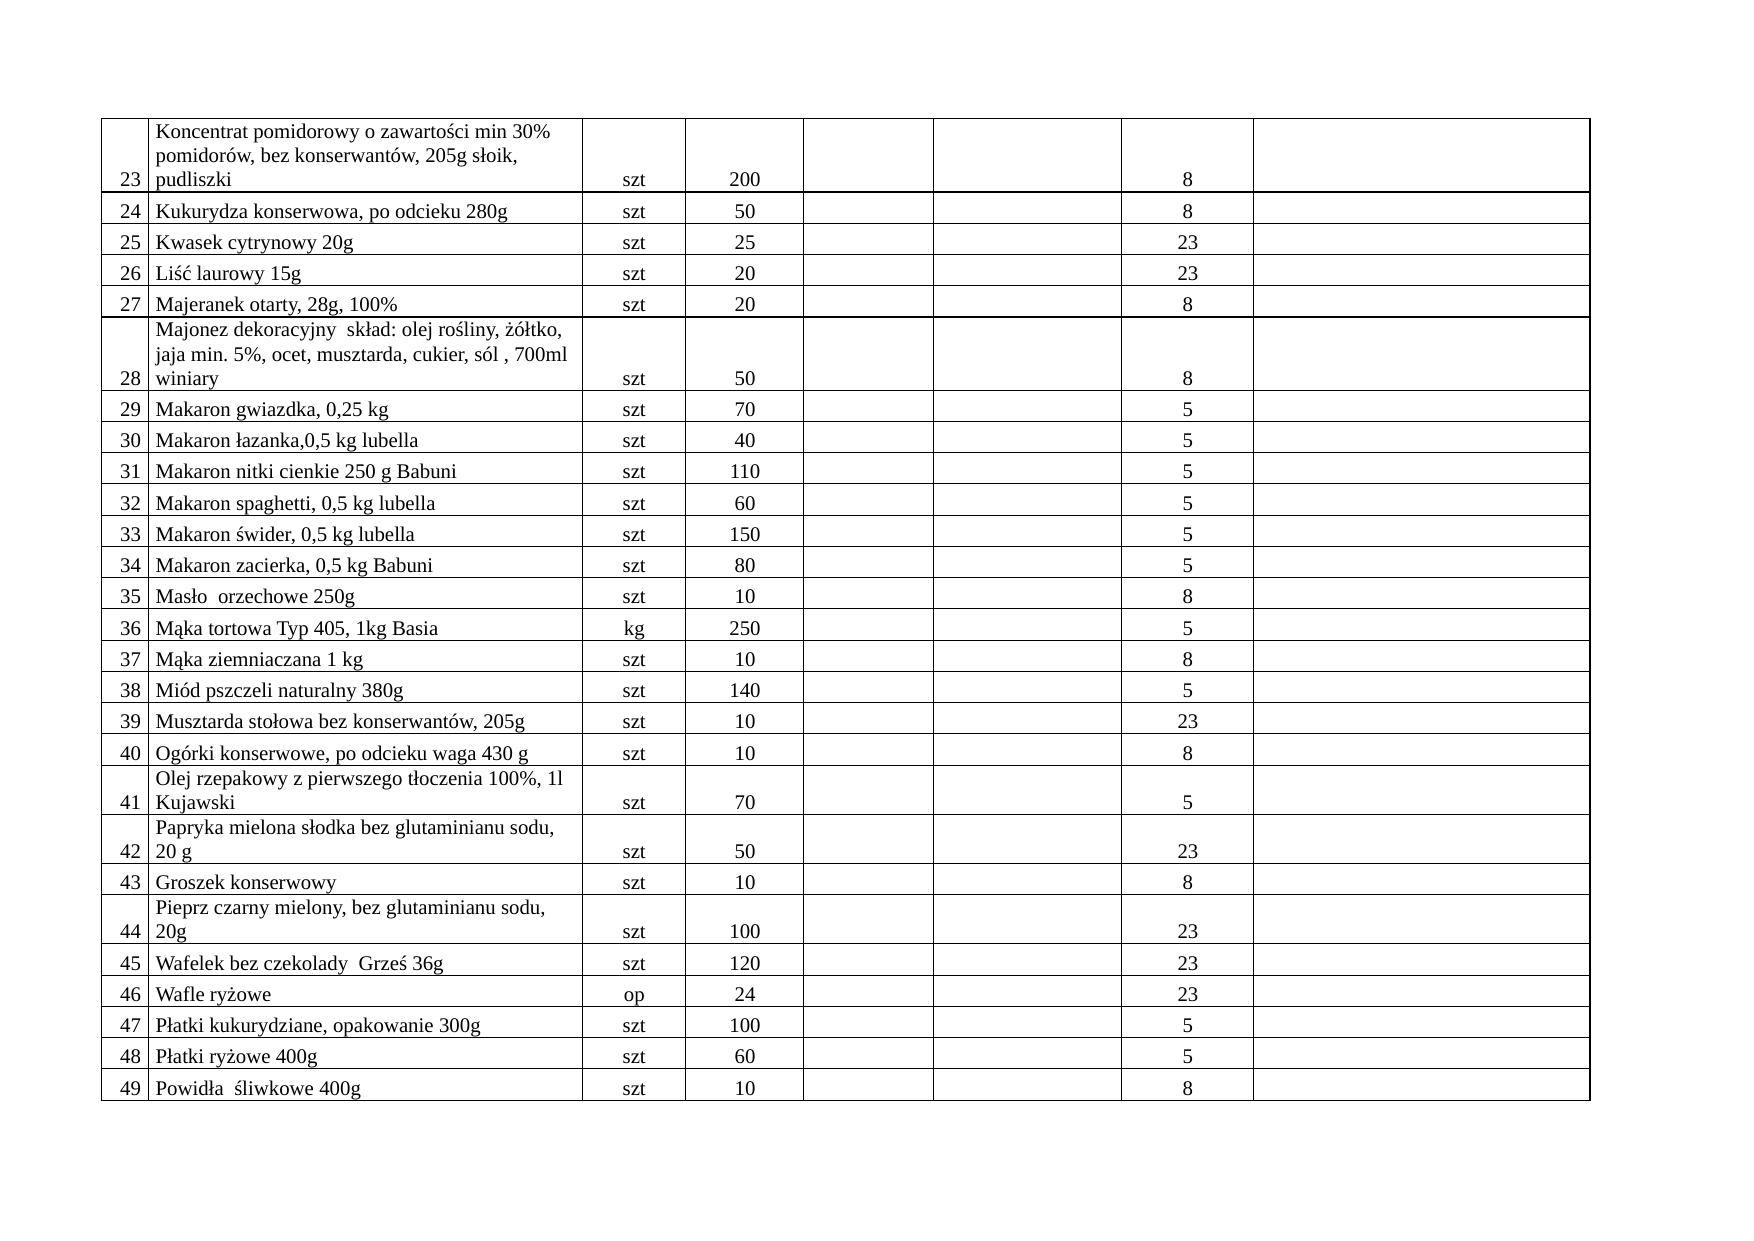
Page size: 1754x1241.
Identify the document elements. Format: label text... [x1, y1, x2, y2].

table_cell [1254, 815, 1589, 863]
table_cell [804, 119, 933, 191]
table_cell [804, 453, 933, 483]
table_cell 150 [686, 516, 803, 546]
table_cell 8 [1122, 578, 1253, 608]
table_cell [934, 672, 1121, 702]
table_cell [934, 609, 1121, 639]
table_cell [804, 864, 933, 894]
table_cell 41 [102, 766, 148, 814]
table_cell [1254, 453, 1589, 483]
table_cell [1254, 766, 1589, 814]
table_cell 10 [686, 578, 803, 608]
table_cell [804, 609, 933, 639]
table_cell 33 [102, 516, 148, 546]
table_cell szt [583, 672, 685, 702]
table_cell 8 [1122, 864, 1253, 894]
table_cell [804, 224, 933, 254]
table_cell 110 [686, 453, 803, 483]
table_cell Płatki ryżowe 400g [149, 1038, 582, 1068]
table_cell 5 [1122, 547, 1253, 577]
table_cell [1254, 193, 1589, 223]
table_cell 8 [1122, 318, 1253, 389]
table_cell szt [583, 193, 685, 223]
table_cell 34 [102, 547, 148, 577]
table_cell 5 [1122, 391, 1253, 421]
table_cell [934, 976, 1121, 1006]
table_cell szt [583, 895, 685, 943]
table_cell Kwasek cytrynowy 20g [149, 224, 582, 254]
table_cell 23 [1122, 703, 1253, 733]
table_cell [804, 734, 933, 764]
table_cell Makaron gwiazdka, 0,25 kg [149, 391, 582, 421]
table_cell 60 [686, 1038, 803, 1068]
table_cell Makaron nitki cienkie 250 g Babuni [149, 453, 582, 483]
table_cell Wafle ryżowe [149, 976, 582, 1006]
table_cell [1254, 1038, 1589, 1068]
table_cell 35 [102, 578, 148, 608]
table_cell Papryka mielona słodka bez glutaminianu sodu, 20 g [149, 815, 582, 863]
table_cell [934, 895, 1121, 943]
table_cell szt [583, 1038, 685, 1068]
table_cell 23 [1122, 255, 1253, 285]
table_cell 37 [102, 641, 148, 671]
table_cell [934, 1069, 1121, 1099]
table_cell 100 [686, 1007, 803, 1037]
table_cell 5 [1122, 1007, 1253, 1037]
table_cell Makaron łazanka,0,5 kg lubella [149, 422, 582, 452]
table_cell [804, 1069, 933, 1099]
table_cell 23 [1122, 895, 1253, 943]
table_cell 5 [1122, 672, 1253, 702]
table_cell [804, 944, 933, 974]
table_cell 23 [1122, 224, 1253, 254]
table_cell [934, 578, 1121, 608]
table_cell [934, 286, 1121, 316]
table_cell [1254, 119, 1589, 191]
table_cell szt [583, 224, 685, 254]
table_cell szt [583, 578, 685, 608]
table_cell [804, 578, 933, 608]
table_cell szt [583, 119, 685, 191]
table_cell [1254, 672, 1589, 702]
table_cell 5 [1122, 1038, 1253, 1068]
table_cell 10 [686, 641, 803, 671]
table_cell szt [583, 815, 685, 863]
table_cell 24 [686, 976, 803, 1006]
table_cell szt [583, 1007, 685, 1037]
table_cell [804, 766, 933, 814]
table_cell 50 [686, 193, 803, 223]
table_cell 45 [102, 944, 148, 974]
table_cell [1254, 734, 1589, 764]
table_cell [804, 516, 933, 546]
table_cell 20 [686, 255, 803, 285]
table_cell 23 [1122, 815, 1253, 863]
table_cell Miód pszczeli naturalny 380g [149, 672, 582, 702]
table_cell [804, 895, 933, 943]
table_cell 5 [1122, 516, 1253, 546]
table_cell [804, 255, 933, 285]
table_cell [1254, 641, 1589, 671]
table_cell [804, 976, 933, 1006]
table_cell [1254, 864, 1589, 894]
table_cell szt [583, 422, 685, 452]
table_cell [934, 864, 1121, 894]
table_cell Koncentrat pomidorowy o zawartości min 30% pomidorów, bez konserwantów, 205g słoik, pudliszki [149, 119, 582, 191]
table_cell 10 [686, 1069, 803, 1099]
table_cell [934, 224, 1121, 254]
table_cell 46 [102, 976, 148, 1006]
table_cell [934, 318, 1121, 389]
table_cell [934, 516, 1121, 546]
table_cell 8 [1122, 734, 1253, 764]
table_cell [934, 1007, 1121, 1037]
table_cell [934, 1038, 1121, 1068]
table_cell 23 [102, 119, 148, 191]
table_cell 20 [686, 286, 803, 316]
table_cell [804, 815, 933, 863]
table_cell Majonez dekoracyjny skład: olej rośliny, żółtko, jaja min. 5%, ocet, musztarda, cukier, sól , 700ml winiary [149, 318, 582, 389]
table_cell 250 [686, 609, 803, 639]
table_cell [1254, 609, 1589, 639]
table_cell 23 [1122, 944, 1253, 974]
table_cell [804, 484, 933, 514]
table_cell 24 [102, 193, 148, 223]
table_cell 39 [102, 703, 148, 733]
table_cell 36 [102, 609, 148, 639]
table_cell [1254, 484, 1589, 514]
table_cell 48 [102, 1038, 148, 1068]
table_cell 25 [686, 224, 803, 254]
table_cell 29 [102, 391, 148, 421]
table_cell [804, 318, 933, 389]
table_cell Olej rzepakowy z pierwszego tłoczenia 100%, 1l Kujawski [149, 766, 582, 814]
table_cell [804, 1038, 933, 1068]
table_cell [804, 286, 933, 316]
table_cell Majeranek otarty, 28g, 100% [149, 286, 582, 316]
table_cell [804, 641, 933, 671]
table_cell 38 [102, 672, 148, 702]
table_cell 200 [686, 119, 803, 191]
table_cell szt [583, 286, 685, 316]
table_cell 5 [1122, 484, 1253, 514]
table_cell [934, 484, 1121, 514]
table_cell [1254, 578, 1589, 608]
table_cell [1254, 944, 1589, 974]
table_cell 140 [686, 672, 803, 702]
table_cell 40 [686, 422, 803, 452]
table_cell 8 [1122, 286, 1253, 316]
table_cell [934, 734, 1121, 764]
table_cell szt [583, 547, 685, 577]
table_cell [934, 944, 1121, 974]
table_cell 120 [686, 944, 803, 974]
table_cell 8 [1122, 641, 1253, 671]
table_cell [1254, 547, 1589, 577]
table_cell szt [583, 255, 685, 285]
table_cell 28 [102, 318, 148, 389]
table_cell szt [583, 766, 685, 814]
table_cell 42 [102, 815, 148, 863]
table_cell 50 [686, 815, 803, 863]
table_cell Liść laurowy 15g [149, 255, 582, 285]
table_cell 5 [1122, 609, 1253, 639]
table_cell szt [583, 734, 685, 764]
table_cell [934, 255, 1121, 285]
table_cell szt [583, 391, 685, 421]
table_cell 70 [686, 766, 803, 814]
table_cell [934, 193, 1121, 223]
table_cell [804, 672, 933, 702]
table_cell 5 [1122, 422, 1253, 452]
table_cell [1254, 703, 1589, 733]
table_cell Makaron świder, 0,5 kg lubella [149, 516, 582, 546]
table_cell 32 [102, 484, 148, 514]
table_cell Groszek konserwowy [149, 864, 582, 894]
table_cell 60 [686, 484, 803, 514]
table_cell Makaron zacierka, 0,5 kg Babuni [149, 547, 582, 577]
table_cell Wafelek bez czekolady Grześ 36g [149, 944, 582, 974]
table_cell [1254, 895, 1589, 943]
table_cell [934, 391, 1121, 421]
table_cell 100 [686, 895, 803, 943]
table_cell [934, 766, 1121, 814]
table_cell 50 [686, 318, 803, 389]
table_cell [1254, 1069, 1589, 1099]
table_cell [934, 547, 1121, 577]
table_cell 23 [1122, 976, 1253, 1006]
table_cell 43 [102, 864, 148, 894]
table_cell 49 [102, 1069, 148, 1099]
table_cell Masło orzechowe 250g [149, 578, 582, 608]
table_cell 70 [686, 391, 803, 421]
table_cell [1254, 224, 1589, 254]
table_cell Kukurydza konserwowa, po odcieku 280g [149, 193, 582, 223]
table_cell [934, 815, 1121, 863]
table_cell szt [583, 944, 685, 974]
table_cell op [583, 976, 685, 1006]
table_cell 5 [1122, 453, 1253, 483]
table_cell [934, 453, 1121, 483]
table_cell Pieprz czarny mielony, bez glutaminianu sodu, 20g [149, 895, 582, 943]
table_cell 8 [1122, 1069, 1253, 1099]
table_cell [1254, 318, 1589, 389]
table_cell [804, 1007, 933, 1037]
table_cell szt [583, 318, 685, 389]
table_cell 5 [1122, 766, 1253, 814]
table_cell Ogórki konserwowe, po odcieku waga 430 g [149, 734, 582, 764]
table_cell 8 [1122, 193, 1253, 223]
table_cell szt [583, 703, 685, 733]
table_cell Musztarda stołowa bez konserwantów, 205g [149, 703, 582, 733]
table_cell Mąka tortowa Typ 405, 1kg Basia [149, 609, 582, 639]
table_cell szt [583, 453, 685, 483]
table_cell 10 [686, 703, 803, 733]
table_cell szt [583, 864, 685, 894]
table_cell 10 [686, 734, 803, 764]
table_cell [934, 119, 1121, 191]
table_cell [1254, 516, 1589, 546]
table_cell 25 [102, 224, 148, 254]
table_cell [1254, 976, 1589, 1006]
table_cell kg [583, 609, 685, 639]
table_cell Powidła śliwkowe 400g [149, 1069, 582, 1099]
table_cell [1254, 391, 1589, 421]
table_cell szt [583, 516, 685, 546]
table_cell 26 [102, 255, 148, 285]
table_cell [1254, 1007, 1589, 1037]
table_cell szt [583, 484, 685, 514]
table_cell 44 [102, 895, 148, 943]
table_cell Mąka ziemniaczana 1 kg [149, 641, 582, 671]
table_cell 8 [1122, 119, 1253, 191]
table_cell 47 [102, 1007, 148, 1037]
table_cell [1254, 422, 1589, 452]
table_cell [934, 422, 1121, 452]
table_cell [1254, 286, 1589, 316]
table_cell szt [583, 1069, 685, 1099]
table_cell [804, 703, 933, 733]
table_cell [804, 193, 933, 223]
table_cell Makaron spaghetti, 0,5 kg lubella [149, 484, 582, 514]
table_cell Płatki kukurydziane, opakowanie 300g [149, 1007, 582, 1037]
table_cell [934, 703, 1121, 733]
table_cell [804, 422, 933, 452]
table_cell [804, 391, 933, 421]
table_cell 31 [102, 453, 148, 483]
table_cell 40 [102, 734, 148, 764]
table_cell [934, 641, 1121, 671]
table_cell szt [583, 641, 685, 671]
table_cell [804, 547, 933, 577]
table_cell 10 [686, 864, 803, 894]
table_cell 30 [102, 422, 148, 452]
table_cell [1254, 255, 1589, 285]
table_cell 27 [102, 286, 148, 316]
table_cell 80 [686, 547, 803, 577]
